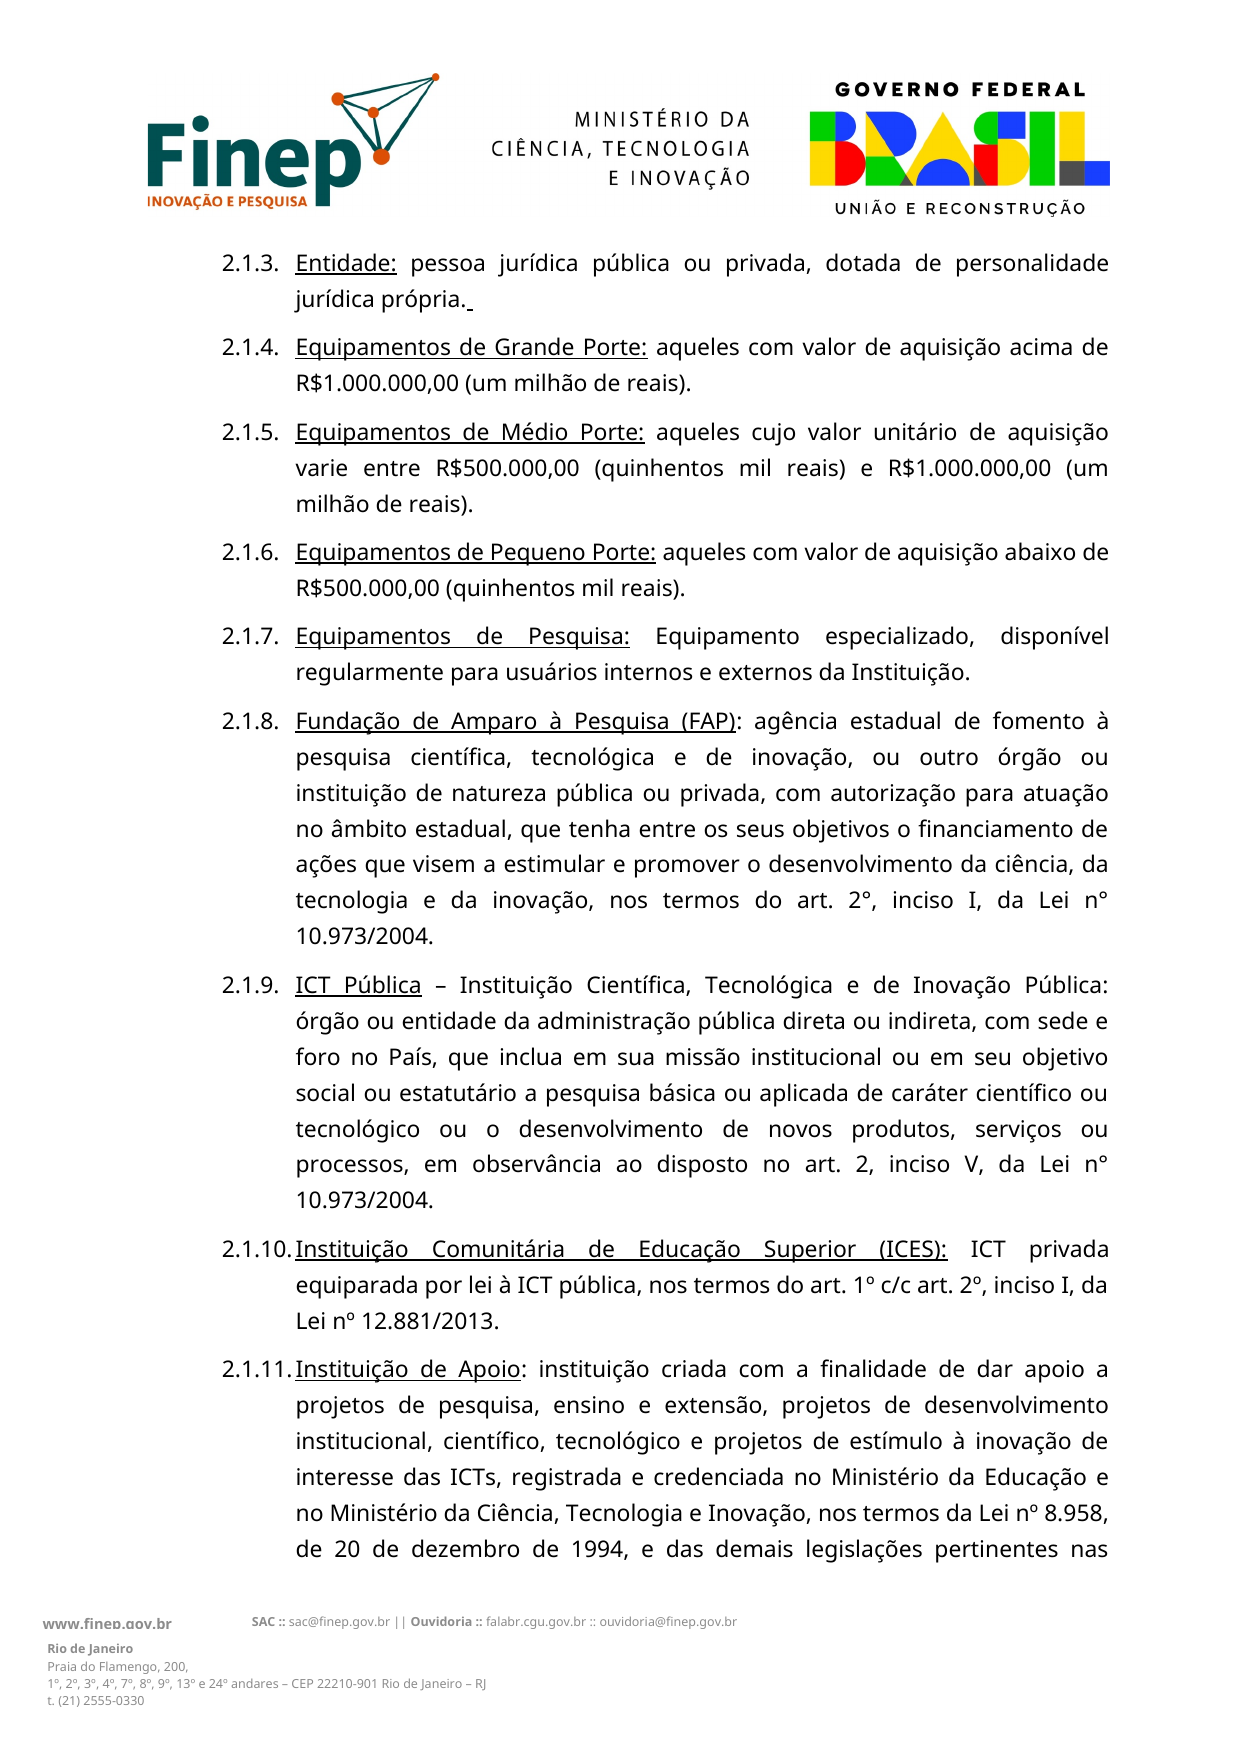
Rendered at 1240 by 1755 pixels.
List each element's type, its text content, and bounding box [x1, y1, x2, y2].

list Equipamentos de Grande Porte: aqueles com valor de aquisição acima de R$1.000.000,00 (um milhão de reais). [222, 331, 1110, 398]
list Instituição Comunitária de Educação Superior (ICES): ICT privada equiparada por lei à ICT pública, nos termos do art. 1º c/c art. 2º, inciso I, da Lei nº 12.881/2013. [222, 1233, 1110, 1336]
list Equipamentos de Pequeno Porte: aqueles com valor de aquisição abaixo de R$500.000,00 (quinhentos mil reais). [222, 536, 1110, 603]
list Equipamentos de Médio Porte: aqueles cujo valor unitário de aquisição varie entre R$500.000,00 (quinhentos mil reais) e R$1.000.000,00 (um milhão de reais). [222, 416, 1110, 519]
list Instituição de Apoio: instituição criada com a finalidade de dar apoio a projetos de pesquisa, ensino e extensão, projetos de desenvolvimento institucional, científico, tecnológico e projetos de estímulo à inovação de interesse das ICTs, registrada e credenciada no Ministério da Educação e no Ministério da Ciência, Tecnologia e Inovação, nos termos da Lei nº 8.958, de 20 de dezembro de 1994, e das demais legislações pertinentes nas [222, 1353, 1110, 1564]
list Fundação de Amparo à Pesquisa (FAP): agência estadual de fomento à pesquisa científica, tecnológica e de inovação, ou outro órgão ou instituição de natureza pública ou privada, com autorização para atuação no âmbito estadual, que tenha entre os seus objetivos o financiamento de ações que visem a estimular e promover o desenvolvimento da ciência, da tecnologia e da inovação, nos termos do art. 2°, inciso I, da Lei n° 10.973/2004. [222, 705, 1110, 952]
list Equipamentos de Pesquisa: Equipamento especializado, disponível regularmente para usuários internos e externos da Instituição. [222, 620, 1110, 687]
list ICT Pública – Instituição Científica, Tecnológica e de Inovação Pública: órgão ou entidade da administração pública direta ou indireta, com sede e foro no País, que inclua em sua missão institucional ou em seu objetivo social ou estatutário a pesquisa básica ou aplicada de caráter científico ou tecnológico ou o desenvolvimento de novos produtos, serviços ou processos, em observância ao disposto no art. 2, inciso V, da Lei n° 10.973/2004. [222, 969, 1110, 1216]
list Entidade: pessoa jurídica pública ou privada, dotada de personalidade jurídica própria. [222, 247, 1110, 314]
